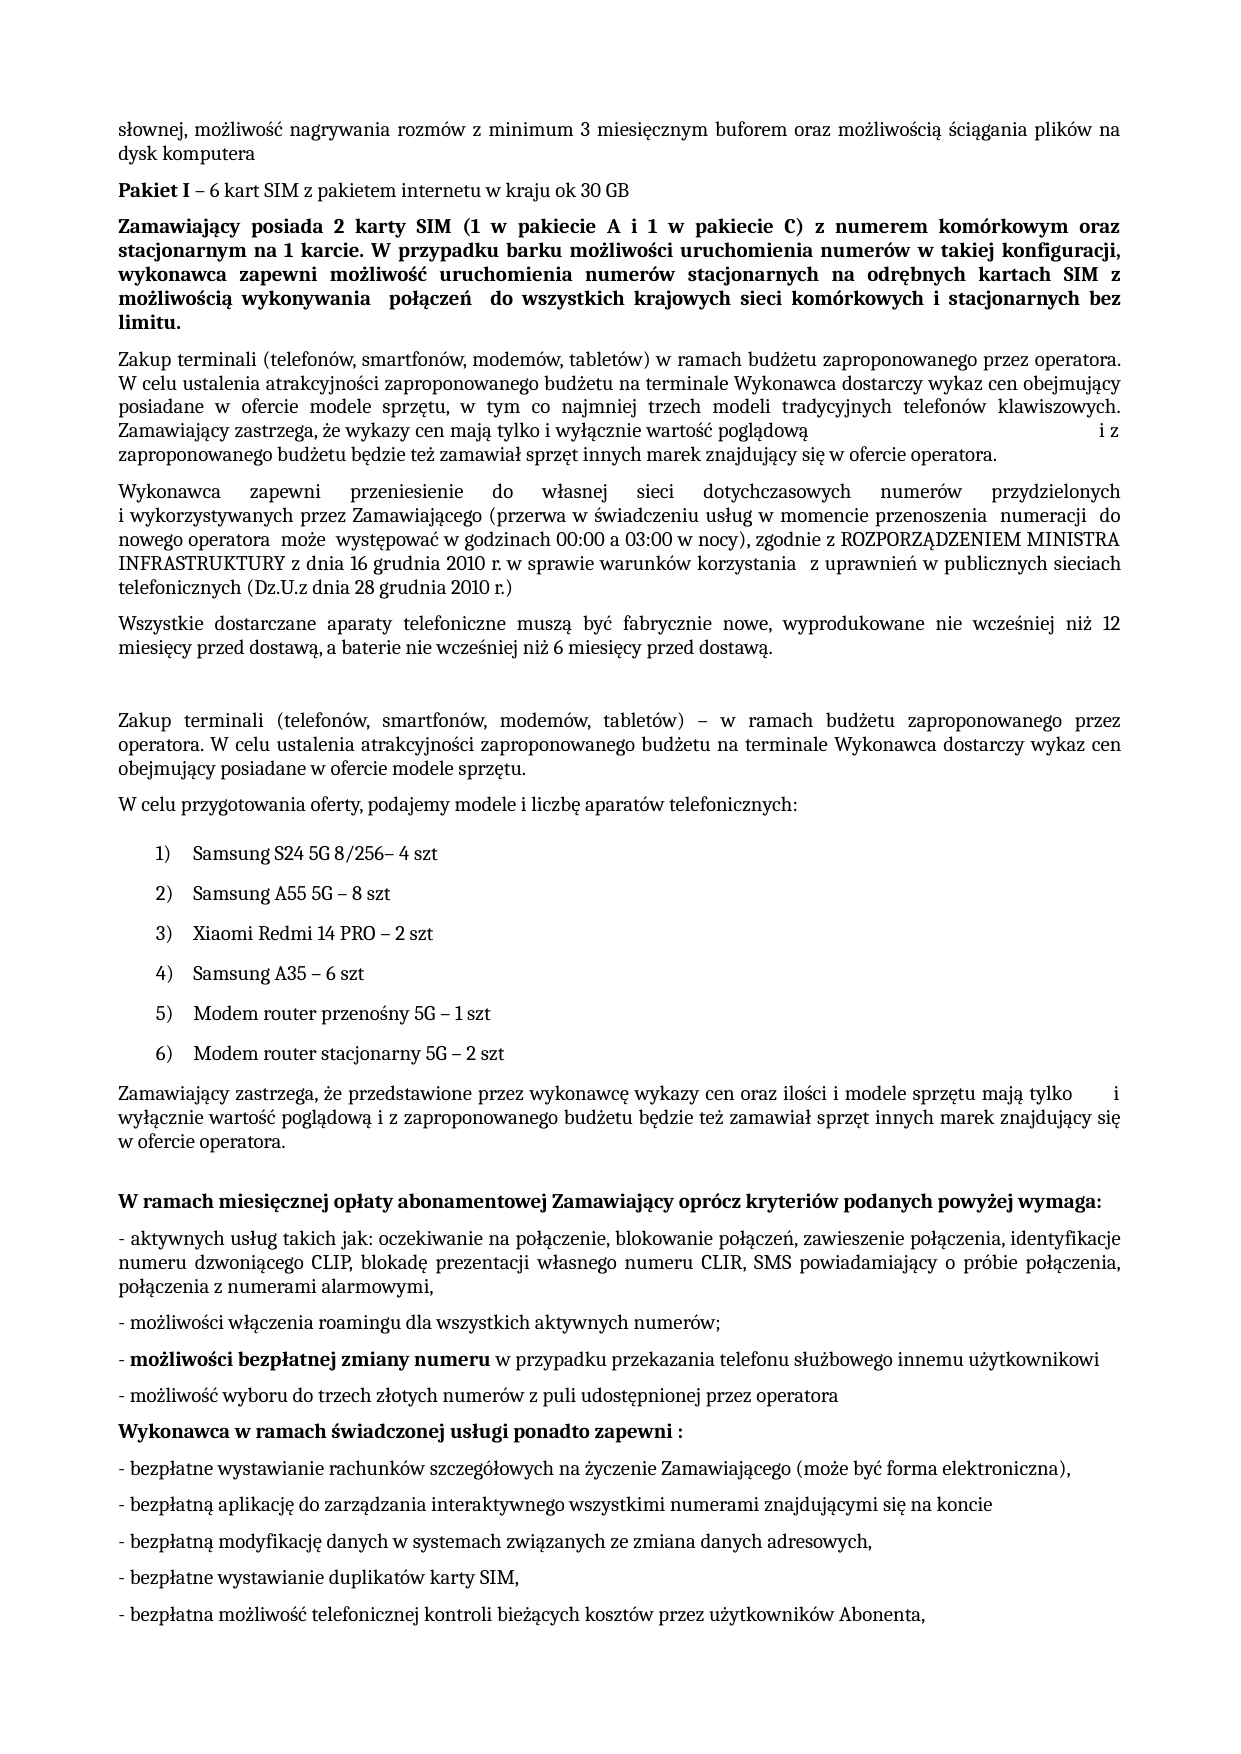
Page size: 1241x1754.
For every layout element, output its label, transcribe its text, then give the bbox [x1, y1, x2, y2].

list Modem router przenośny 5G – 1 szt [156, 1002, 1122, 1026]
list Samsung A55 5G – 8 szt [156, 882, 1122, 906]
text - możliwość wyboru do trzech złotych numerów z puli udostępnionej przez operatora [118, 1384, 1122, 1408]
text W celu przygotowania oferty, podajemy modele i liczbę aparatów telefonicznych: [118, 793, 1122, 817]
list Modem router stacjonarny 5G – 2 szt [156, 1042, 1122, 1066]
text Zamawiający posiada 2 karty SIM (1 w pakiecie A i 1 w pakiecie C) z numerem komórkowym oraz stacjonarnym na 1 karcie. W przypadku barku możliwości uruchomienia numerów w takiej konfiguracji, wykonawca zapewni możliwość uruchomienia numerów stacjonarnych na odrębnych kartach SIM z możliwością wykonywania połączeń do wszystkich krajowych sieci komórkowych i stacjonarnych bez limitu. [118, 215, 1122, 335]
text słownej, możliwość nagrywania rozmów z minimum 3 miesięcznym buforem oraz możliwością ściągania plików na dysk komputera [118, 118, 1122, 166]
text Wykonawca w ramach świadczonej usługi ponadto zapewni : [118, 1420, 1122, 1444]
text W ramach miesięcznej opłaty abonamentowej Zamawiający oprócz kryteriów podanych powyżej wymaga: [118, 1190, 1122, 1214]
text Zakup terminali (telefonów, smartfonów, modemów, tabletów) w ramach budżetu zaproponowanego przez operatora. W celu ustalenia atrakcyjności zaproponowanego budżetu na terminale Wykonawca dostarczy wykaz cen obejmujący posiadane w ofercie modele sprzętu, w tym co najmniej trzech modeli tradycyjnych telefonów klawiszowych. Zamawiający zastrzega, że wykazy cen mają tylko i wyłącznie wartość poglądową i z zaproponowanego budżetu będzie też zamawiał sprzęt innych marek znajdujący się w ofercie operatora. [118, 347, 1122, 467]
text Zamawiający zastrzega, że przedstawione przez wykonawcę wykazy cen oraz ilości i modele sprzętu mają tylko i wyłącznie wartość poglądową i z zaproponowanego budżetu będzie też zamawiał sprzęt innych marek znajdujący się w ofercie operatora. [118, 1082, 1122, 1153]
text Wykonawca zapewni przeniesienie do własnej sieci dotychczasowych numerów przydzielonych i wykorzystywanych przez Zamawiającego (przerwa w świadczeniu usług w momencie przenoszenia numeracji do nowego operatora może występować w godzinach 00:00 a 03:00 w nocy), zgodnie z ROZPORZĄDZENIEM MINISTRA INFRASTRUKTURY z dnia 16 grudnia 2010 r. w sprawie warunków korzystania z uprawnień w publicznych sieciach telefonicznych (Dz.U.z dnia 28 grudnia 2010 r.) [118, 479, 1122, 599]
text - możliwości włączenia roamingu dla wszystkich aktywnych numerów; [118, 1311, 1122, 1335]
list Xiaomi Redmi 14 PRO – 2 szt [156, 922, 1122, 946]
list Samsung A35 – 6 szt [156, 962, 1122, 986]
list Samsung S24 5G 8/256– 4 szt [156, 842, 1122, 866]
text - aktywnych usług takich jak: oczekiwanie na połączenie, blokowanie połączeń, zawieszenie połączenia, identyfikacje numeru dzwoniącego CLIP, blokadę prezentacji własnego numeru CLIR, SMS powiadamiający o próbie połączenia, połączenia z numerami alarmowymi, [118, 1226, 1122, 1298]
text - bezpłatna możliwość telefonicznej kontroli bieżących kosztów przez użytkowników Abonenta, [118, 1602, 1122, 1626]
text Zakup terminali (telefonów, smartfonów, modemów, tabletów) – w ramach budżetu zaproponowanego przez operatora. W celu ustalenia atrakcyjności zaproponowanego budżetu na terminale Wykonawca dostarczy wykaz cen obejmujący posiadane w ofercie modele sprzętu. [118, 709, 1122, 781]
text - bezpłatne wystawianie rachunków szczegółowych na życzenie Zamawiającego (może być forma elektroniczna), [118, 1457, 1122, 1481]
text - bezpłatną aplikację do zarządzania interaktywnego wszystkimi numerami znajdującymi się na koncie [118, 1493, 1122, 1517]
text - bezpłatną modyfikację danych w systemach związanych ze zmiana danych adresowych, [118, 1529, 1122, 1553]
text Wszystkie dostarczane aparaty telefoniczne muszą być fabrycznie nowe, wyprodukowane nie wcześniej niż 12 miesięcy przed dostawą, a baterie nie wcześniej niż 6 miesięcy przed dostawą. [118, 612, 1122, 660]
text - bezpłatne wystawianie duplikatów karty SIM, [118, 1566, 1122, 1590]
text - możliwości bezpłatnej zmiany numeru w przypadku przekazania telefonu służbowego innemu użytkownikowi [118, 1347, 1122, 1371]
text Pakiet I – 6 kart SIM z pakietem internetu w kraju ok 30 GB [118, 178, 1122, 202]
